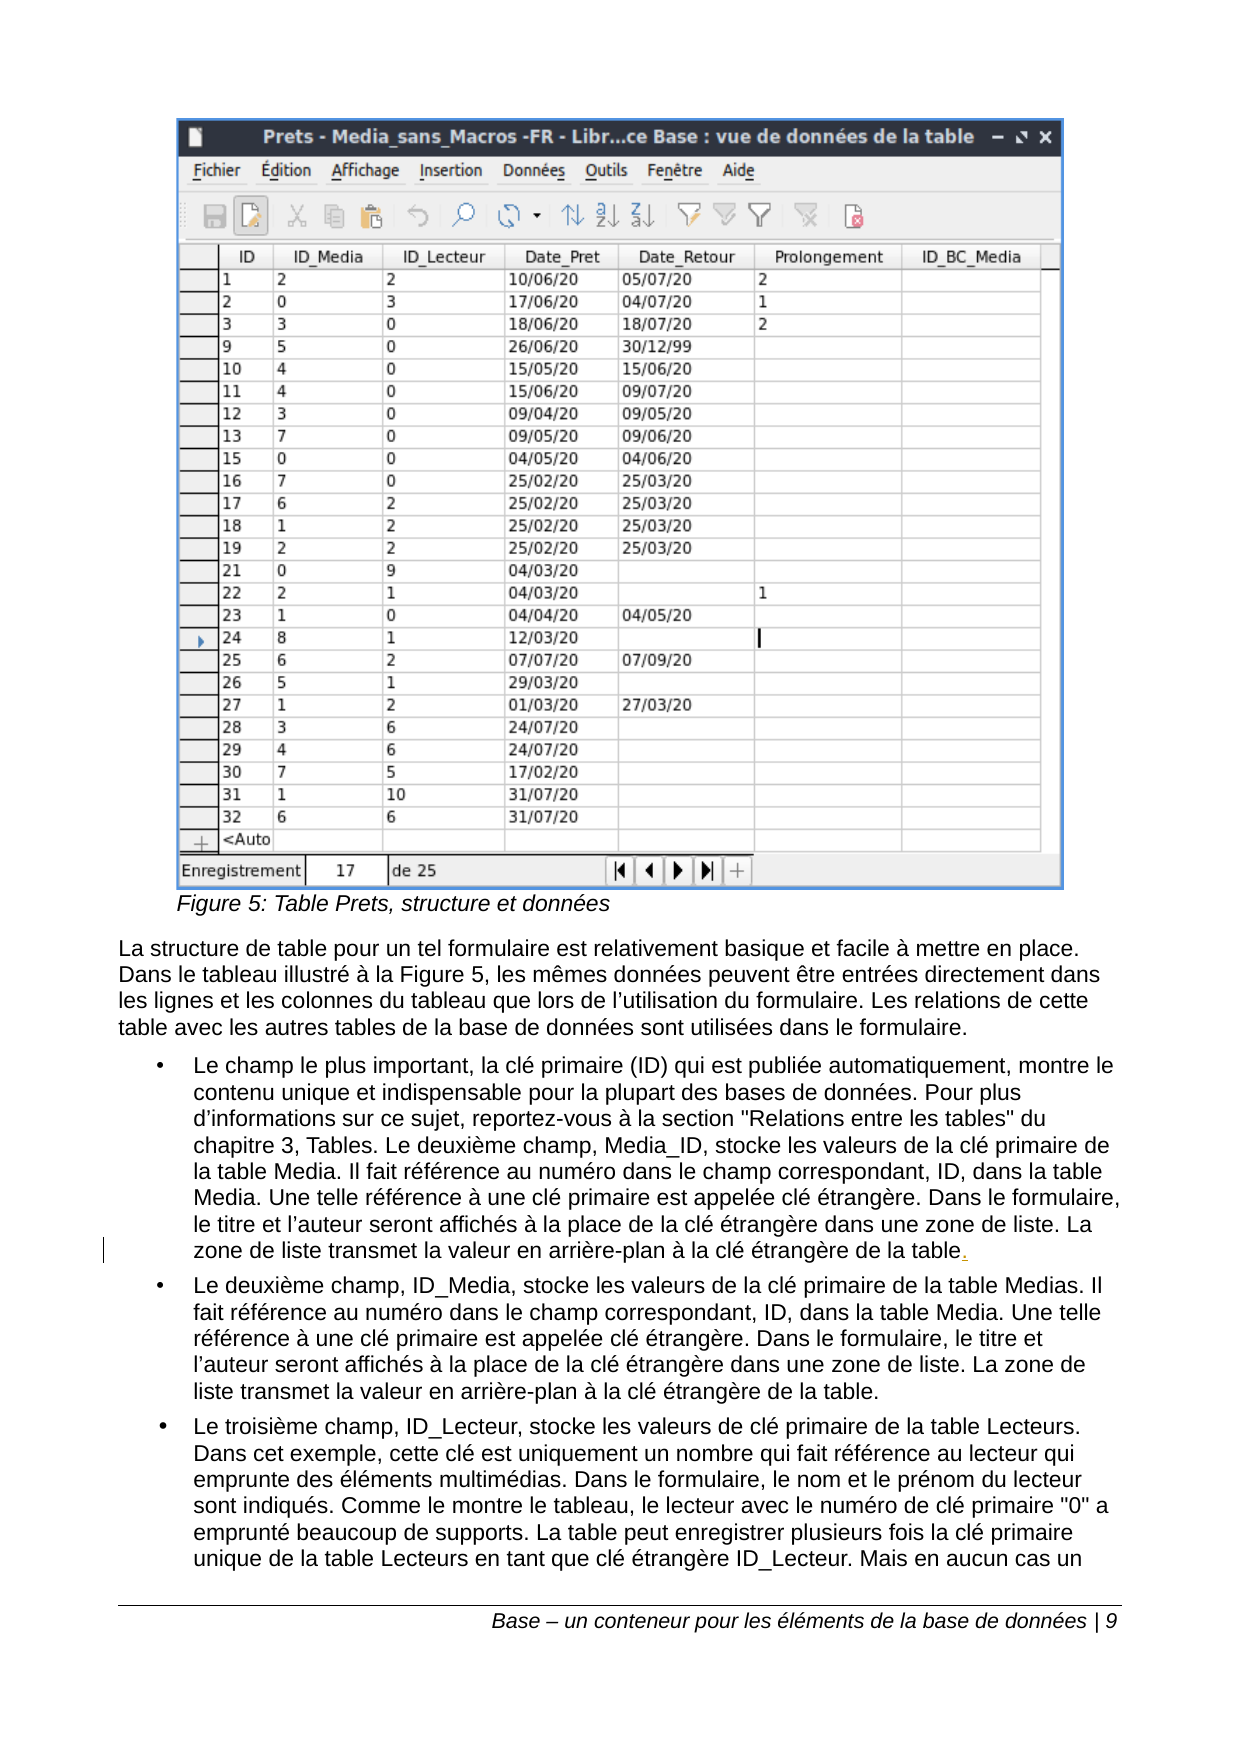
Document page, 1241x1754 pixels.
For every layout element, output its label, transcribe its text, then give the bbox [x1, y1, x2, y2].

text Figure 5: Table Prets, structure et données [176, 890, 1064, 916]
list Le deuxième champ, ID_Media, stocke les valeurs de la clé primaire de la table Medias. Il fait référence au numéro dans le champ correspondant, ID, dans la table Media. Une telle référence à une clé primaire est appelée clé étrangère. Dans le formulaire, le titre et l’auteur seront affichés à la place de la clé étrangère dans une zone de liste. La zone de liste transmet la valeur en arrière-plan à la clé étrangère de la table. [156, 1272, 1122, 1404]
text La structure de table pour un tel formulaire est relativement basique et facile à mettre en place. Dans le tableau illustré à la Figure 5, les mêmes données peuvent être entrées directement dans les lignes et les colonnes du tableau que lors de l’utilisation du formulaire. Les relations de cette table avec les autres tables de la base de données sont utilisées dans le formulaire. [118, 934, 1122, 1040]
list Le champ le plus important, la clé primaire (ID) qui est publiée automatiquement, montre le contenu unique et indispensable pour la plupart des bases de données. Pour plus d’informations sur ce sujet, reportez-vous à la section "Relations entre les tables" du chapitre 3, Tables. Le deuxième champ, Media_ID, stocke les valeurs de la clé primaire de la table Media. Il fait référence au numéro dans le champ correspondant, ID, dans la table Media. Une telle référence à une clé primaire est appelée clé étrangère. Dans le formulaire, le titre et l’auteur seront affichés à la place de la clé étrangère dans une zone de liste. La zone de liste transmet la valeur en arrière-plan à la clé étrangère de la table. [156, 1052, 1122, 1263]
picture [176, 118, 1064, 890]
list Le troisième champ, ID_Lecteur, stocke les valeurs de clé primaire de la table Lecteurs. Dans cet exemple, cette clé est uniquement un nombre qui fait référence au lecteur qui emprunte des éléments multimédias. Dans le formulaire, le nom et le prénom du lecteur sont indiqués. Comme le montre le tableau, le lecteur avec le numéro de clé primaire "0" a emprunté beaucoup de supports. La table peut enregistrer plusieurs fois la clé primaire unique de la table Lecteurs en tant que clé étrangère ID_Lecteur. Mais en aucun cas un [156, 1413, 1122, 1571]
